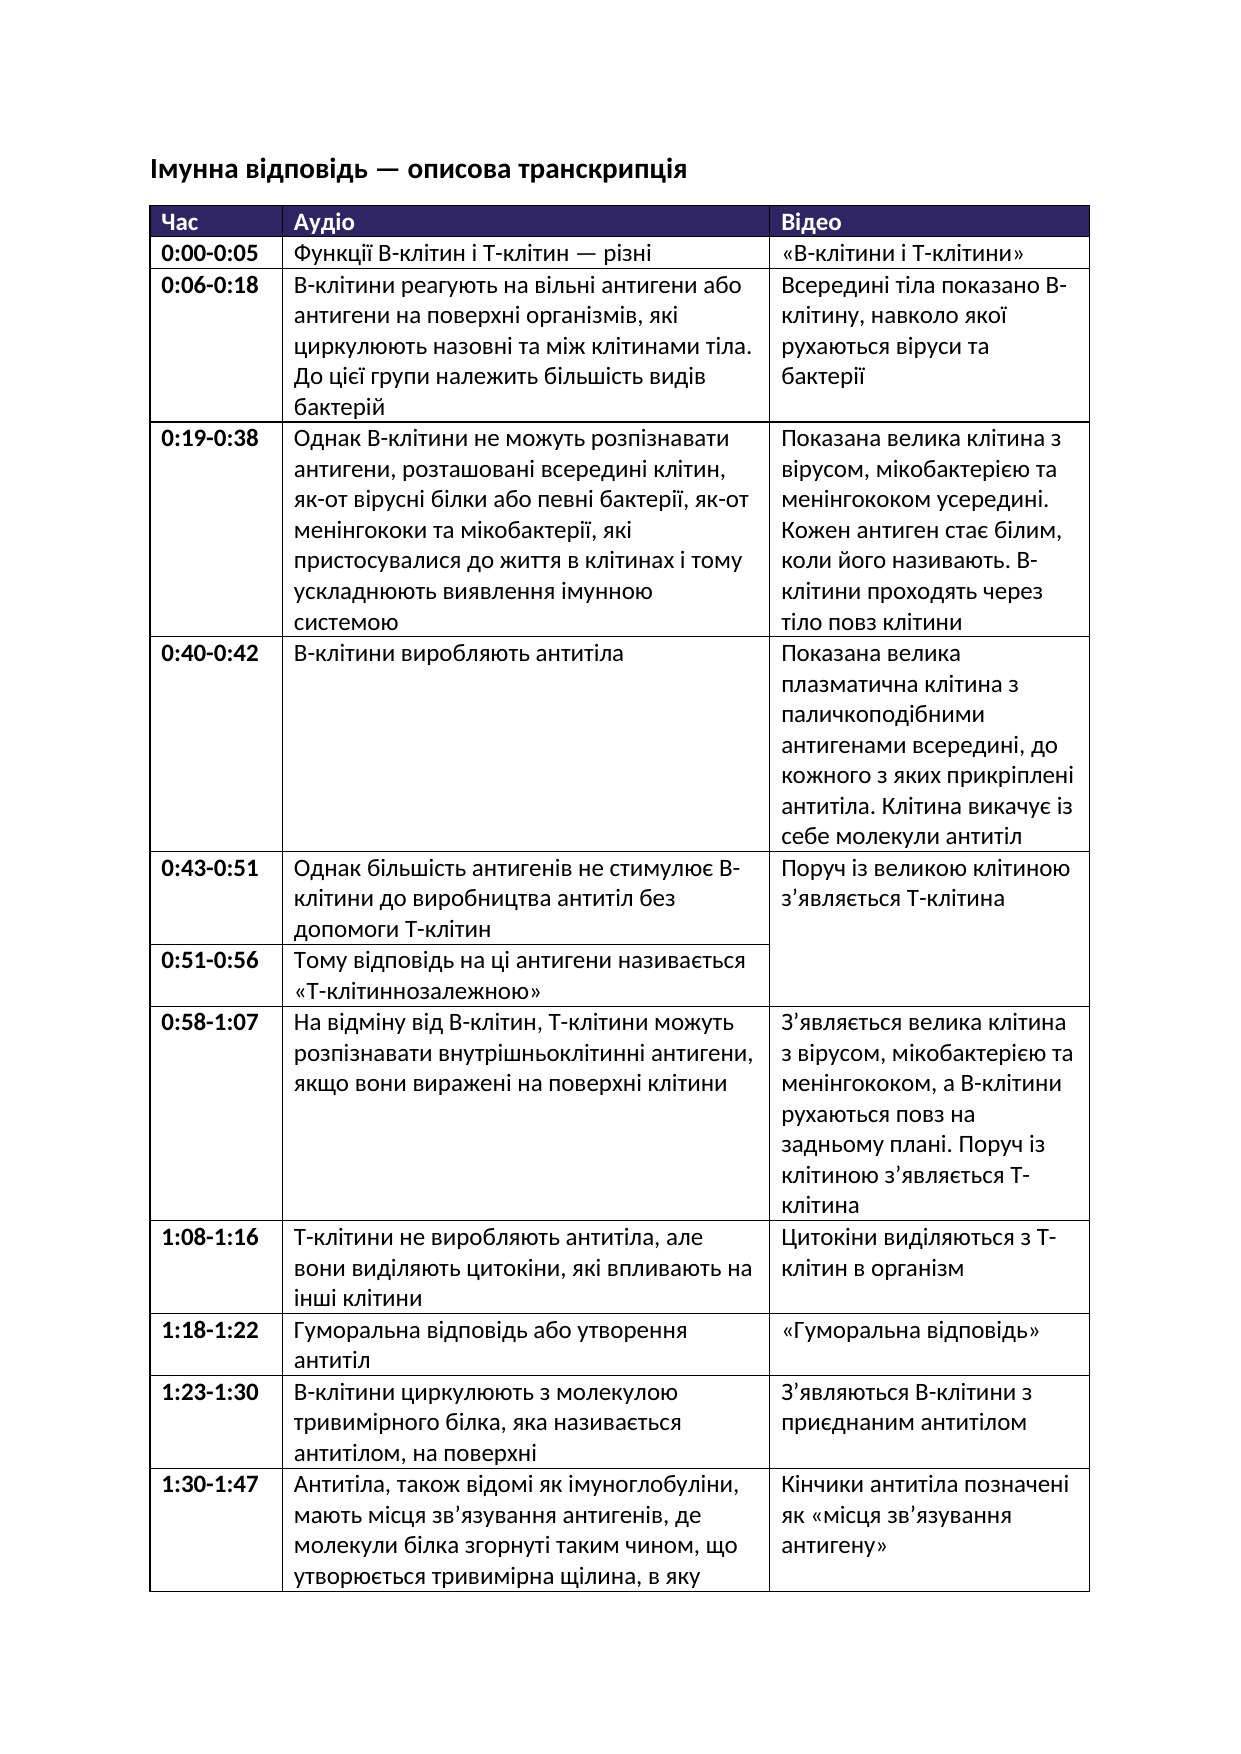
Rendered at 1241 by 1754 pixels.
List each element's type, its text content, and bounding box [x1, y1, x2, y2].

table_cell «Гуморальна відповідь» [770, 1314, 1089, 1375]
table_cell Однак більшість антигенів не стимулює В-клітини до виробництва антитіл без допомоги Т-клітин [283, 852, 769, 943]
table_cell Показана велика клітина з вірусом, мікобактерією та менінгококом усередині. Кожен антиген стає білим, коли його називають. В-клітини проходять через тіло повз клітини [770, 423, 1089, 636]
table_cell 1:23-1:30 [151, 1376, 282, 1467]
table_header Відео [770, 206, 1089, 236]
table_cell З’являється велика клітина з вірусом, мікобактерією та менінгококом, а В-клітини рухаються повз на задньому плані. Поруч із клітиною з’являється Т-клітина [770, 1007, 1089, 1220]
table_cell 0:43-0:51 [151, 852, 282, 943]
table_cell Цитокіни виділяються з Т-клітин в організм [770, 1221, 1089, 1313]
table_cell Тому відповідь на ці антигени називається «Т-клітиннозалежною» [283, 945, 769, 1006]
table_header Аудіо [283, 206, 769, 236]
table_cell Т-клітини не виробляють антитіла, але вони виділяють цитокіни, які впливають на інші клітини [283, 1221, 769, 1313]
table_cell 1:18-1:22 [151, 1314, 282, 1375]
table_cell Поруч із великою клітиною з’являється Т-клітина [770, 852, 1089, 1006]
table_cell Гуморальна відповідь або утворення антитіл [283, 1314, 769, 1375]
table_cell Антитіла, також відомі як імуноглобуліни, мають місця зв’язування антигенів, де молекули білка згорнуті таким чином, що утворюється тривимірна щілина, в яку [283, 1469, 769, 1591]
table_cell На відміну від В-клітин, Т-клітини можуть розпізнавати внутрішньоклітинні антигени, якщо вони виражені на поверхні клітини [283, 1007, 769, 1220]
table_cell 1:08-1:16 [151, 1221, 282, 1313]
table_header Час [151, 206, 282, 236]
table_cell Кінчики антитіла позначені як «місця зв’язування антигену» [770, 1469, 1089, 1591]
table_cell 0:51-0:56 [151, 945, 282, 1006]
table_cell Однак В-клітини не можуть розпізнавати антигени, розташовані всередині клітин, як-от вірусні білки або певні бактерії, як-от менінгококи та мікобактерії, які пристосувалися до життя в клітинах і тому ускладнюють виявлення імунною системою [283, 423, 769, 636]
table_cell 0:06-0:18 [151, 269, 282, 421]
table_cell В-клітини виробляють антитіла [283, 637, 769, 851]
table_cell 1:30-1:47 [151, 1469, 282, 1591]
table_cell «В-клітини і Т-клітини» [770, 237, 1089, 268]
table_cell 0:58-1:07 [151, 1007, 282, 1220]
table_cell В-клітини циркулюють з молекулою тривимірного білка, яка називається антитілом, на поверхні [283, 1376, 769, 1467]
text Імунна відповідь — описова транскрипція [150, 150, 1090, 186]
table_cell Показана велика плазматична клітина з паличкоподібними антигенами всередині, до кожного з яких прикріплені антитіла. Клітина викачує із себе молекули антитіл [770, 637, 1089, 851]
table_cell Функції В-клітин і Т-клітин — різні [283, 237, 769, 268]
table_cell 0:19-0:38 [151, 423, 282, 636]
table_cell В-клітини реагують на вільні антигени або антигени на поверхні організмів, які циркулюють назовні та між клітинами тіла. До цієї групи належить більшість видів бактерій [283, 269, 769, 421]
table_cell 0:00-0:05 [151, 237, 282, 268]
table_cell З’являються В-клітини з приєднаним антитілом [770, 1376, 1089, 1467]
table_cell Всередині тіла показано В-клітину, навколо якої рухаються віруси та бактерії [770, 269, 1089, 421]
table_cell 0:40-0:42 [151, 637, 282, 851]
